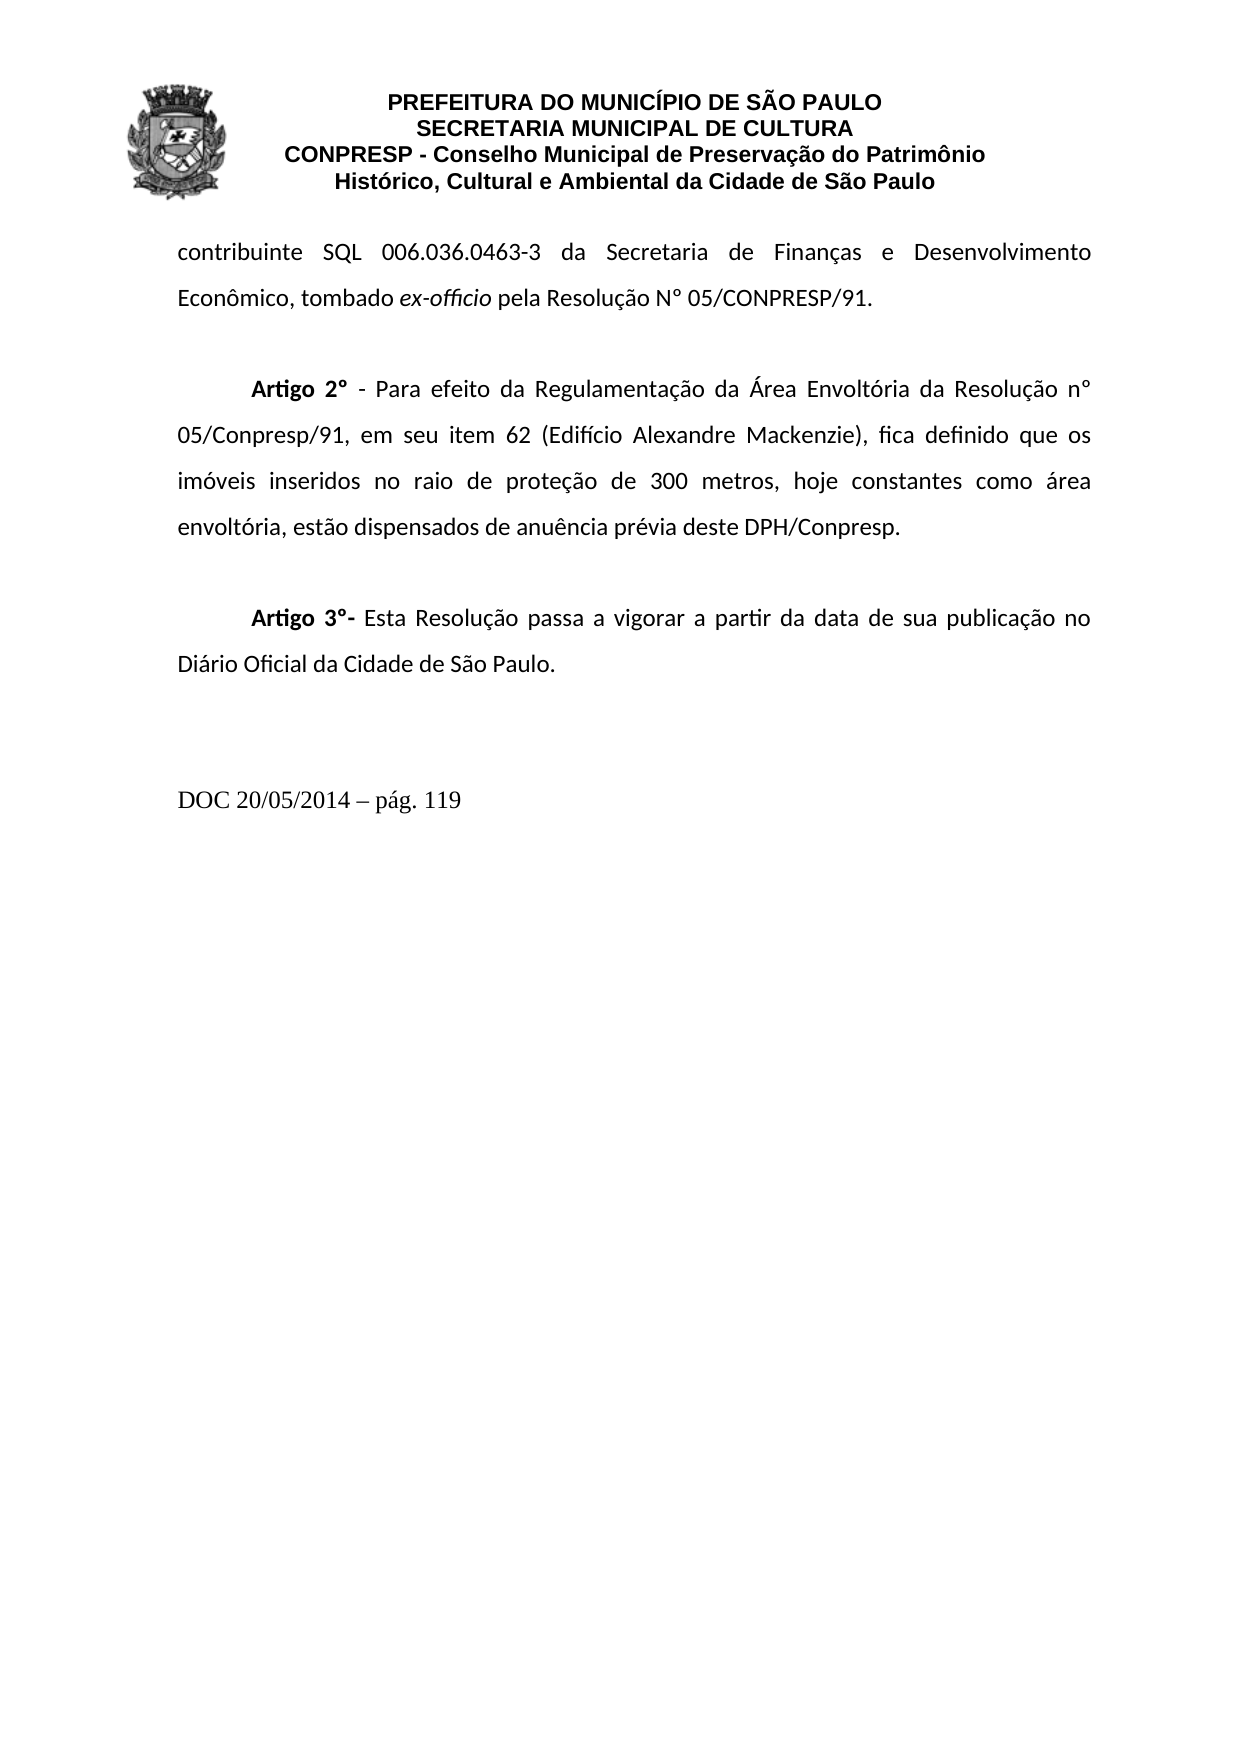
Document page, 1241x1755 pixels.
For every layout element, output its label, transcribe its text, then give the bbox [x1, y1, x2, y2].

text contribuinte SQL 006.036.0463-3 da Secretaria de Finanças e Desenvolvimento Econômico, tombado ex-officio pela Resolução Nº 05/CONPRESP/91. [177, 236, 1093, 312]
text DOC 20/05/2014 – pág. 119 [177, 785, 1093, 814]
text Artigo 2º - Para efeito da Regulamentação da Área Envoltória da Resolução nº 05/Conpresp/91, em seu item 62 (Edifício Alexandre Mackenzie), fica definido que os imóveis inseridos no raio de proteção de 300 metros, hoje constantes como área envoltória, estão dispensados de anuência prévia deste DPH/Conpresp. [177, 373, 1093, 541]
text Artigo 3º- Esta Resolução passa a vigorar a partir da data de sua publicação no Diário Oficial da Cidade de São Paulo. [177, 602, 1093, 678]
